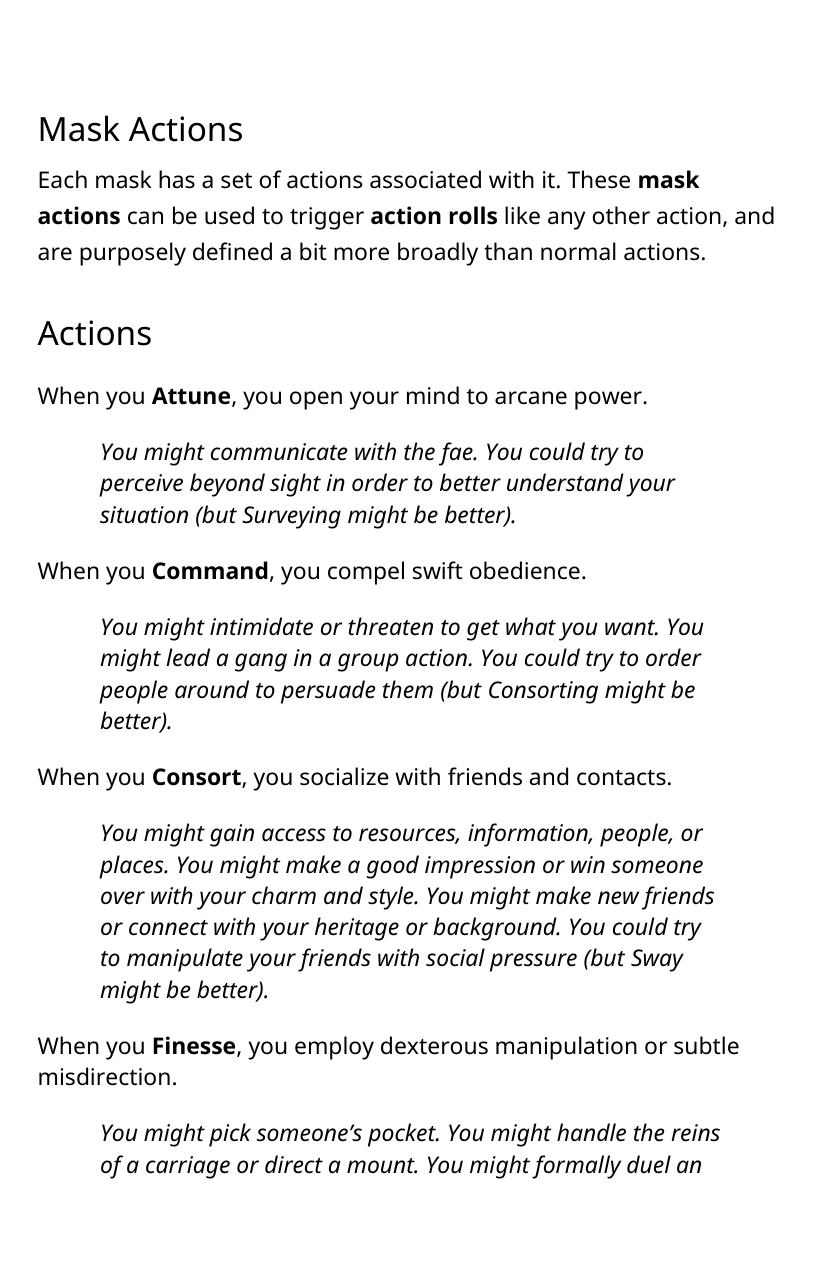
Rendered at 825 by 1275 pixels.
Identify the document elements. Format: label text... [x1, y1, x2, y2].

text You might communicate with the fae. You could try to perceive beyond sight in order to better understand your situation (but Surveying might be better). [100, 436, 725, 530]
subtitle Actions [37, 309, 787, 355]
text When you Attune, you open your mind to arcane power. [37, 380, 787, 411]
text You might pick someone’s pocket. You might handle the reins of a carriage or direct a mount. You might formally duel an [100, 1117, 725, 1180]
text When you Command, you compel swift obedience. [37, 555, 787, 586]
text Each mask has a set of actions associated with it. These mask actions can be used to trigger action rolls like any other action, and are purposely defined a bit more broadly than normal actions. [37, 164, 787, 267]
text When you Finesse, you employ dexterous manipulation or subtle misdirection. [37, 1030, 787, 1092]
text You might intimidate or threaten to get what you want. You might lead a gang in a group action. You could try to order people around to persuade them (but Consorting might be better). [100, 611, 725, 736]
text You might gain access to resources, information, people, or places. You might make a good impression or win someone over with your charm and style. You might make new friends or connect with your heritage or background. You could try to manipulate your friends with social pressure (but Sway might be better). [100, 817, 725, 1005]
text When you Consort, you socialize with friends and contacts. [37, 761, 787, 792]
subtitle Mask Actions [37, 106, 787, 152]
